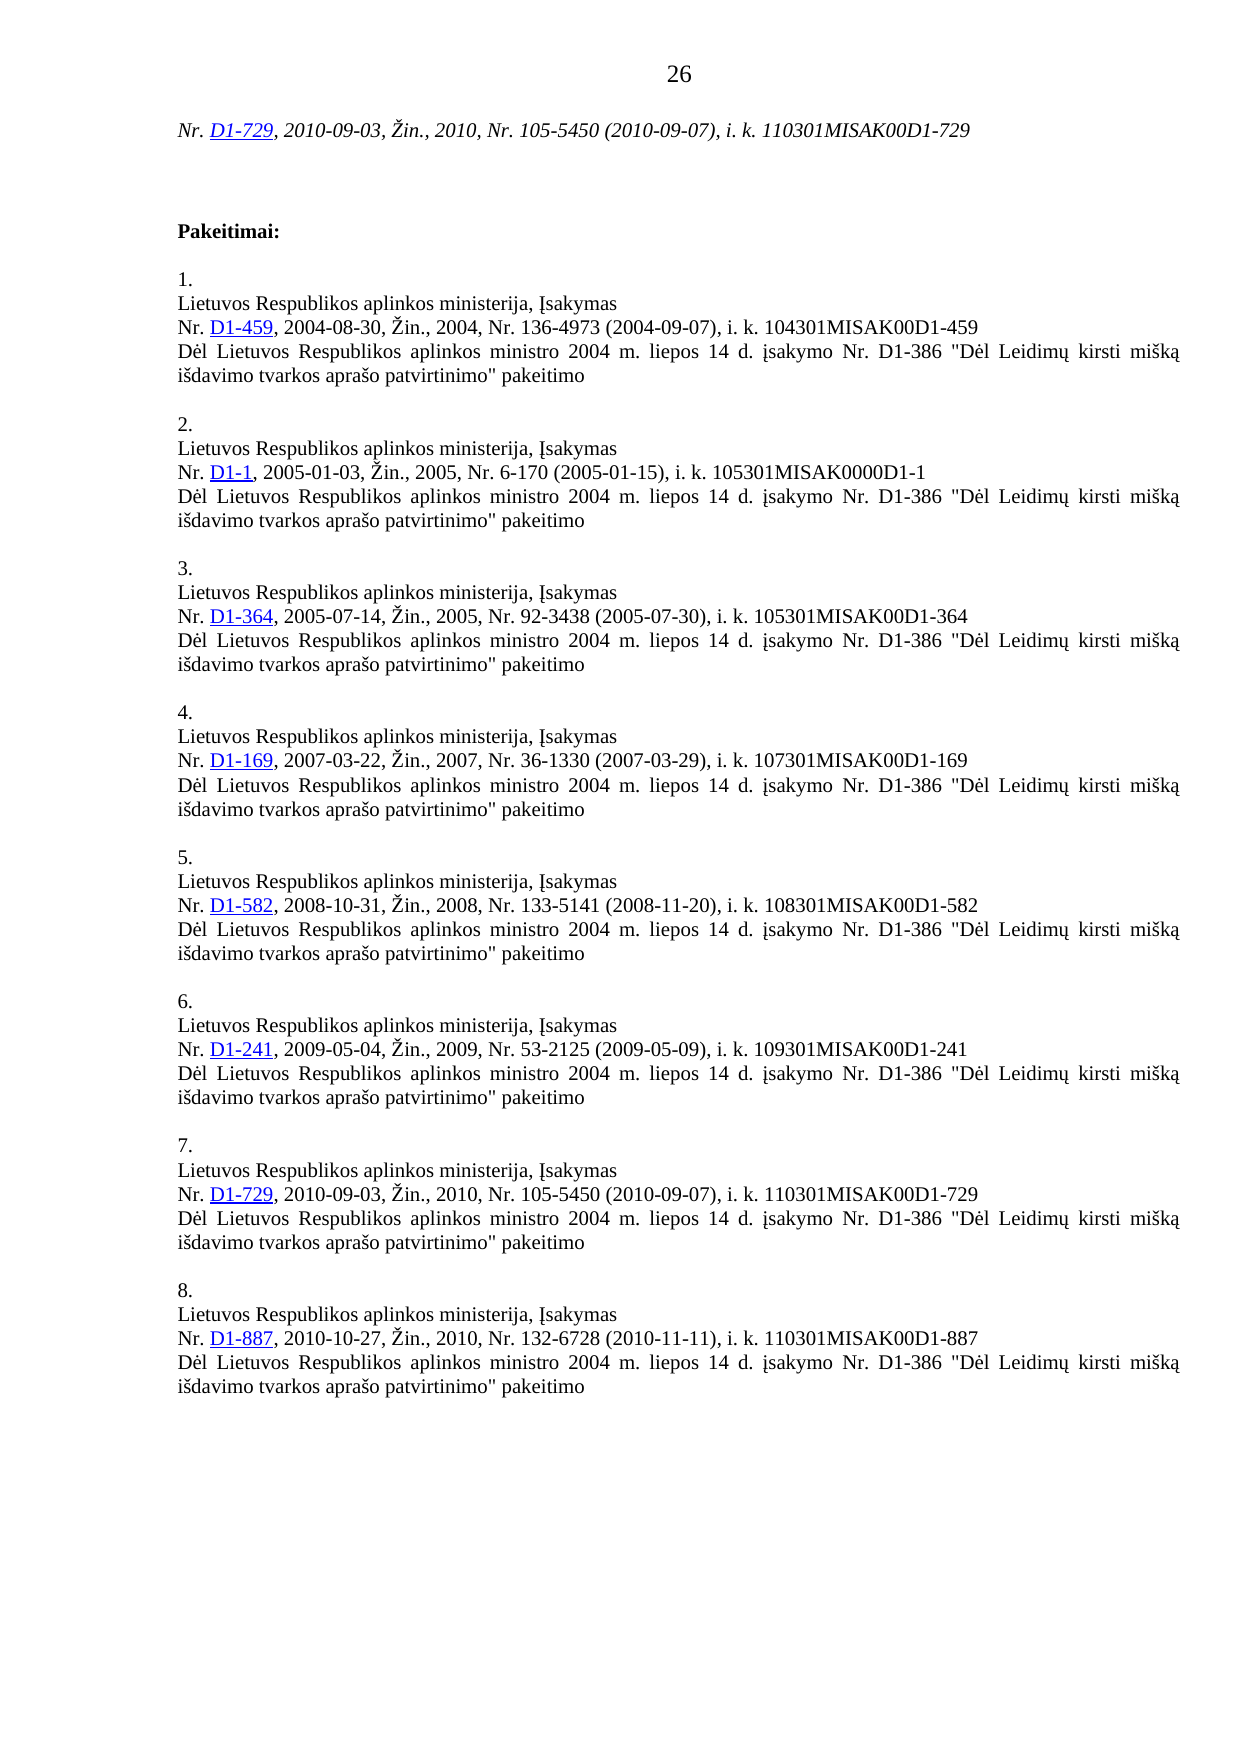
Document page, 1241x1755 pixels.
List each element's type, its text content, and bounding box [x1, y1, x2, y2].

text 2. [177, 412, 1181, 436]
text Dėl Lietuvos Respublikos aplinkos ministro 2004 m. liepos 14 d. įsakymo Nr. D1-386 "Dėl Leidimų kirsti mišką išdavimo tvarkos aprašo patvirtinimo" pakeitimo [177, 1061, 1181, 1109]
text Dėl Lietuvos Respublikos aplinkos ministro 2004 m. liepos 14 d. įsakymo Nr. D1-386 "Dėl Leidimų kirsti mišką išdavimo tvarkos aprašo patvirtinimo" pakeitimo [177, 917, 1181, 965]
text Nr. D1-459, 2004-08-30, Žin., 2004, Nr. 136-4973 (2004-09-07), i. k. 104301MISAK00D1-459 [177, 315, 1181, 339]
text Dėl Lietuvos Respublikos aplinkos ministro 2004 m. liepos 14 d. įsakymo Nr. D1-386 "Dėl Leidimų kirsti mišką išdavimo tvarkos aprašo patvirtinimo" pakeitimo [177, 339, 1181, 387]
text Nr. D1-729, 2010-09-03, Žin., 2010, Nr. 105-5450 (2010-09-07), i. k. 110301MISAK00D1-729 [177, 118, 1181, 142]
text Lietuvos Respublikos aplinkos ministerija, Įsakymas [177, 724, 1181, 748]
text Nr. D1-729, 2010-09-03, Žin., 2010, Nr. 105-5450 (2010-09-07), i. k. 110301MISAK00D1-729 [177, 1182, 1181, 1206]
text Dėl Lietuvos Respublikos aplinkos ministro 2004 m. liepos 14 d. įsakymo Nr. D1-386 "Dėl Leidimų kirsti mišką išdavimo tvarkos aprašo patvirtinimo" pakeitimo [177, 1206, 1181, 1254]
text Dėl Lietuvos Respublikos aplinkos ministro 2004 m. liepos 14 d. įsakymo Nr. D1-386 "Dėl Leidimų kirsti mišką išdavimo tvarkos aprašo patvirtinimo" pakeitimo [177, 628, 1181, 676]
text Lietuvos Respublikos aplinkos ministerija, Įsakymas [177, 1302, 1181, 1326]
text Lietuvos Respublikos aplinkos ministerija, Įsakymas [177, 1157, 1181, 1182]
text Lietuvos Respublikos aplinkos ministerija, Įsakymas [177, 436, 1181, 460]
text Lietuvos Respublikos aplinkos ministerija, Įsakymas [177, 291, 1181, 315]
text Pakeitimai: [177, 219, 1181, 243]
text Nr. D1-887, 2010-10-27, Žin., 2010, Nr. 132-6728 (2010-11-11), i. k. 110301MISAK00D1-887 [177, 1326, 1181, 1350]
text 7. [177, 1133, 1181, 1157]
text Lietuvos Respublikos aplinkos ministerija, Įsakymas [177, 580, 1181, 604]
text Nr. D1-582, 2008-10-31, Žin., 2008, Nr. 133-5141 (2008-11-20), i. k. 108301MISAK00D1-582 [177, 893, 1181, 917]
text 1. [177, 267, 1181, 291]
text Nr. D1-1, 2005-01-03, Žin., 2005, Nr. 6-170 (2005-01-15), i. k. 105301MISAK0000D1-1 [177, 460, 1181, 484]
text 3. [177, 556, 1181, 580]
text 5. [177, 845, 1181, 869]
text Dėl Lietuvos Respublikos aplinkos ministro 2004 m. liepos 14 d. įsakymo Nr. D1-386 "Dėl Leidimų kirsti mišką išdavimo tvarkos aprašo patvirtinimo" pakeitimo [177, 1350, 1181, 1398]
text Lietuvos Respublikos aplinkos ministerija, Įsakymas [177, 869, 1181, 893]
text Nr. D1-241, 2009-05-04, Žin., 2009, Nr. 53-2125 (2009-05-09), i. k. 109301MISAK00D1-241 [177, 1037, 1181, 1061]
text Dėl Lietuvos Respublikos aplinkos ministro 2004 m. liepos 14 d. įsakymo Nr. D1-386 "Dėl Leidimų kirsti mišką išdavimo tvarkos aprašo patvirtinimo" pakeitimo [177, 484, 1181, 532]
text Nr. D1-169, 2007-03-22, Žin., 2007, Nr. 36-1330 (2007-03-29), i. k. 107301MISAK00D1-169 [177, 748, 1181, 772]
text Lietuvos Respublikos aplinkos ministerija, Įsakymas [177, 1013, 1181, 1037]
text Nr. D1-364, 2005-07-14, Žin., 2005, Nr. 92-3438 (2005-07-30), i. k. 105301MISAK00D1-364 [177, 604, 1181, 628]
text 6. [177, 989, 1181, 1013]
text Dėl Lietuvos Respublikos aplinkos ministro 2004 m. liepos 14 d. įsakymo Nr. D1-386 "Dėl Leidimų kirsti mišką išdavimo tvarkos aprašo patvirtinimo" pakeitimo [177, 772, 1181, 821]
text 8. [177, 1278, 1181, 1302]
text 4. [177, 700, 1181, 724]
